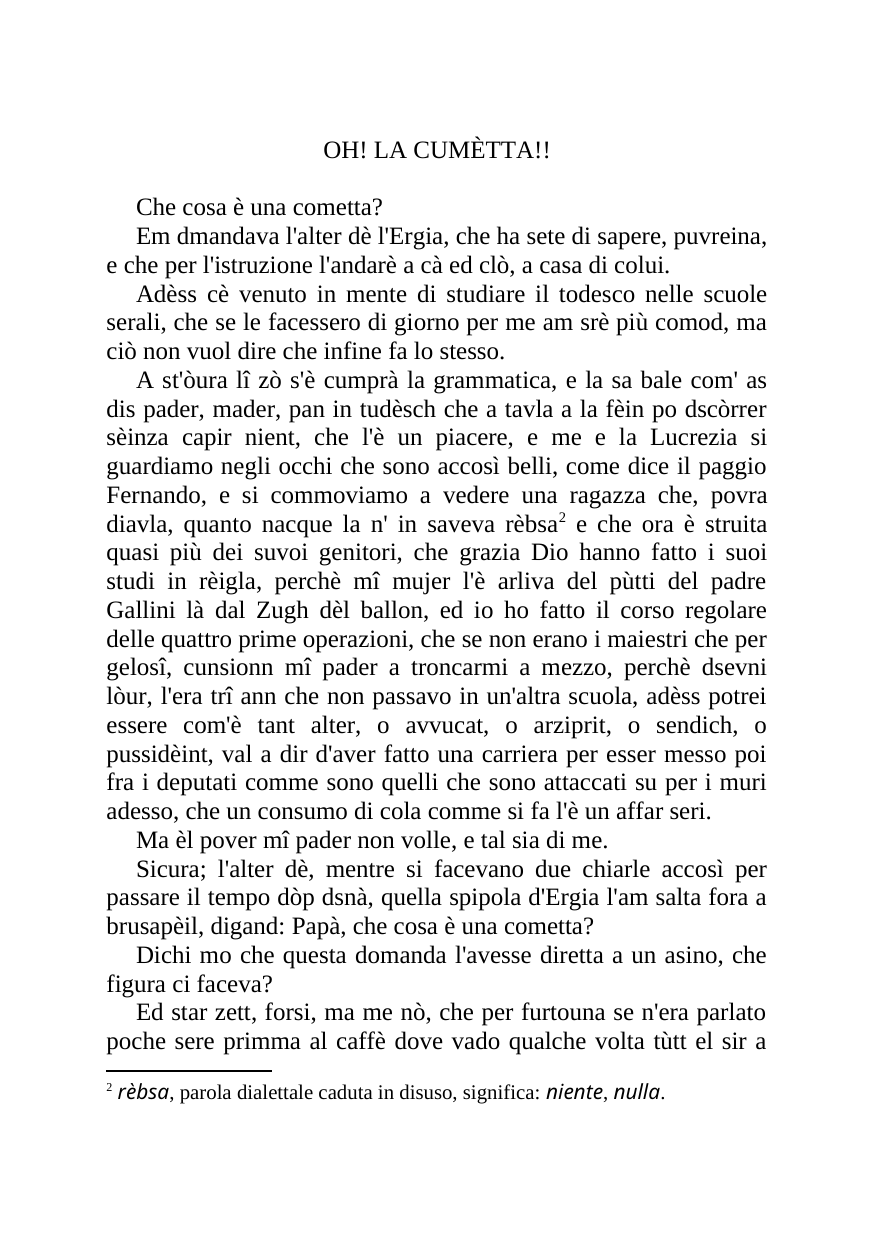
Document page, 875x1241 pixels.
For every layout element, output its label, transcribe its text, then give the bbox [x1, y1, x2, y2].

text Ma èl pover mî pader non volle, e tal sia di me. [106, 825, 768, 854]
text rèbsa, parola dialettale caduta in disuso, significa: niente, nulla. [106, 1077, 768, 1105]
text A st'òura lî zò s'è cumprà la grammatica, e la sa bale com' as dis pader, mader, pan in tudèsch che a tavla a la fèin po dscòrrer sèinza capir nient, che l'è un piacere, e me e la Lucrezia si guardiamo negli occhi che sono accosì belli, come dice il paggio Fernando, e si commoviamo a vedere una ragazza che, povra diavla, quanto nacque la n' in saveva rèbsa e che ora è struita quasi più dei suvoi genitori, che grazia Dio hanno fatto i suoi studi in rèigla, perchè mî mujer l'è arliva del pùtti del padre Gallini là dal Zugh dèl ballon, ed io ho fatto il corso regolare delle quattro prime operazioni, che se non erano i maiestri che per gelosî, cunsionn mî pader a troncarmi a mezzo, perchè dsevni lòur, l'era trî ann che non passavo in un'altra scuola, adèss potrei essere com'è tant alter, o avvucat, o arziprit, o sendich, o pussidèint, val a dir d'aver fatto una carriera per esser messo poi fra i deputati comme sono quelli che sono attaccati su per i muri adesso, che un consumo di cola comme si fa l'è un affar seri. [106, 365, 768, 825]
text OH! LA CUMÈTTA!! [106, 135, 768, 164]
text Ed star zett, forsi, ma me nò, che per furtouna se n'era parlato poche sere primma al caffè dove vado qualche volta tùtt el sir a [106, 997, 768, 1055]
text Dichi mo che questa domanda l'avesse diretta a un asino, che figura ci faceva? [106, 940, 768, 997]
text Che cosa è una cometta? [106, 192, 768, 221]
text Sicura; l'alter dè, mentre si facevano due chiarle accosì per passare il tempo dòp dsnà, quella spipola d'Ergia l'am salta fora a brusapèil, digand: Papà, che cosa è una cometta? [106, 854, 768, 940]
text Em dmandava l'alter dè l'Ergia, che ha sete di sapere, puvreina, e che per l'istruzione l'andarè a cà ed clò, a casa di colui. [106, 221, 768, 279]
text Adèss cè venuto in mente di studiare il todesco nelle scuole serali, che se le facessero di giorno per me am srè più comod, ma ciò non vuol dire che infine fa lo stesso. [106, 279, 768, 365]
